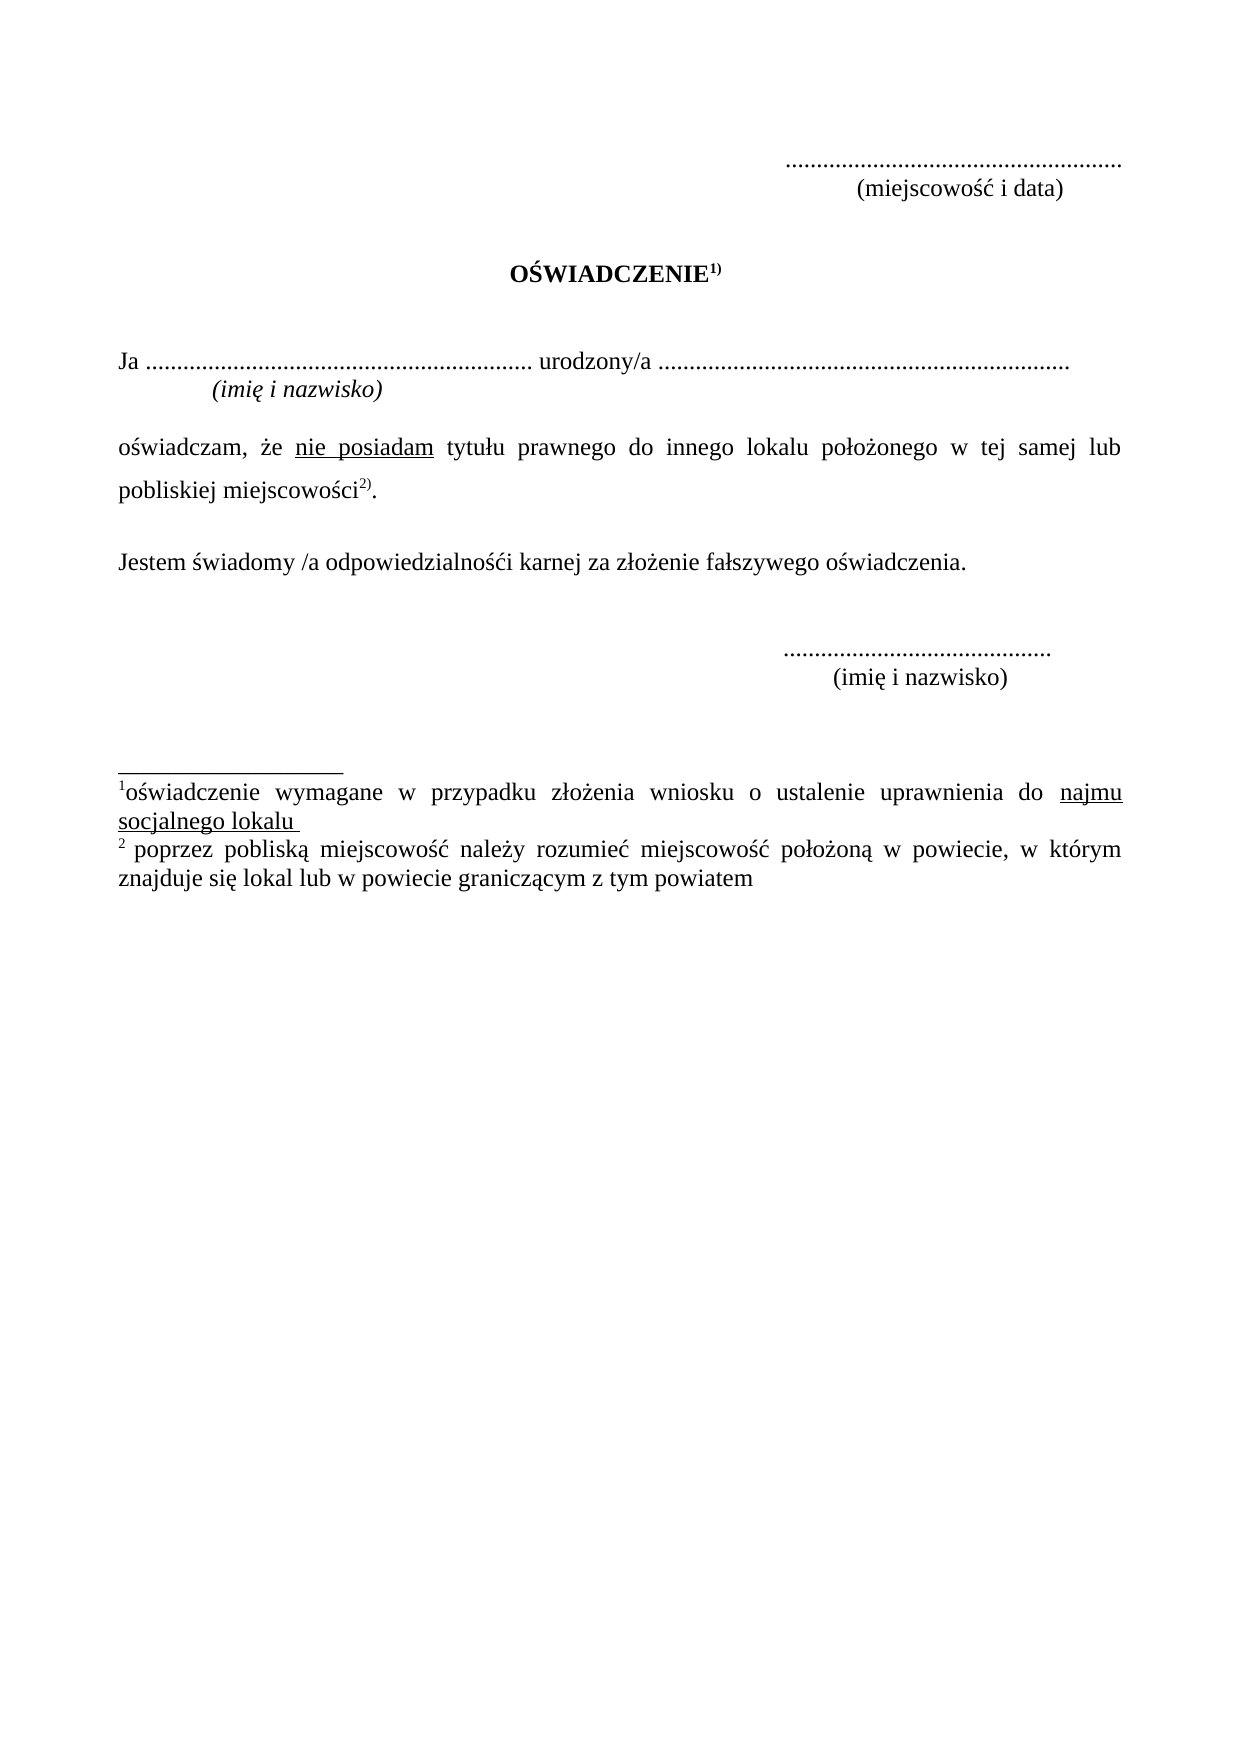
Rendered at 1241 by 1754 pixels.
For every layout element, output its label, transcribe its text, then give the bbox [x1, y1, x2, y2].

text (miejscowość i data) [118, 173, 1122, 202]
text (imię i nazwisko) [118, 662, 1122, 691]
text __________________ [118, 748, 1122, 777]
text Jestem świadomy /a odpowiedzialnośći karnej za złożenie fałszywego oświadczenia. [118, 547, 1122, 576]
text 2 poprzez pobliską miejscowość należy rozumieć miejscowość położoną w powiecie, w którym znajduje się lokal lub w powiecie graniczącym z tym powiatem [118, 834, 1122, 892]
text ........................................... [118, 633, 1122, 662]
text oświadczam, że nie posiadam tytułu prawnego do innego lokalu położonego w tej samej lub pobliskiej miejscowości2). [118, 432, 1122, 504]
text 1oświadczenie wymagane w przypadku złożenia wniosku o ustalenie uprawnienia do najmu socjalnego lokalu [118, 777, 1122, 834]
text (imię i nazwisko) [118, 374, 1122, 403]
text ...................................................... [118, 144, 1122, 173]
text OŚWIADCZENIE1) [118, 259, 1122, 288]
text Ja .............................................................. urodzony/a .................................................................. [118, 346, 1122, 374]
